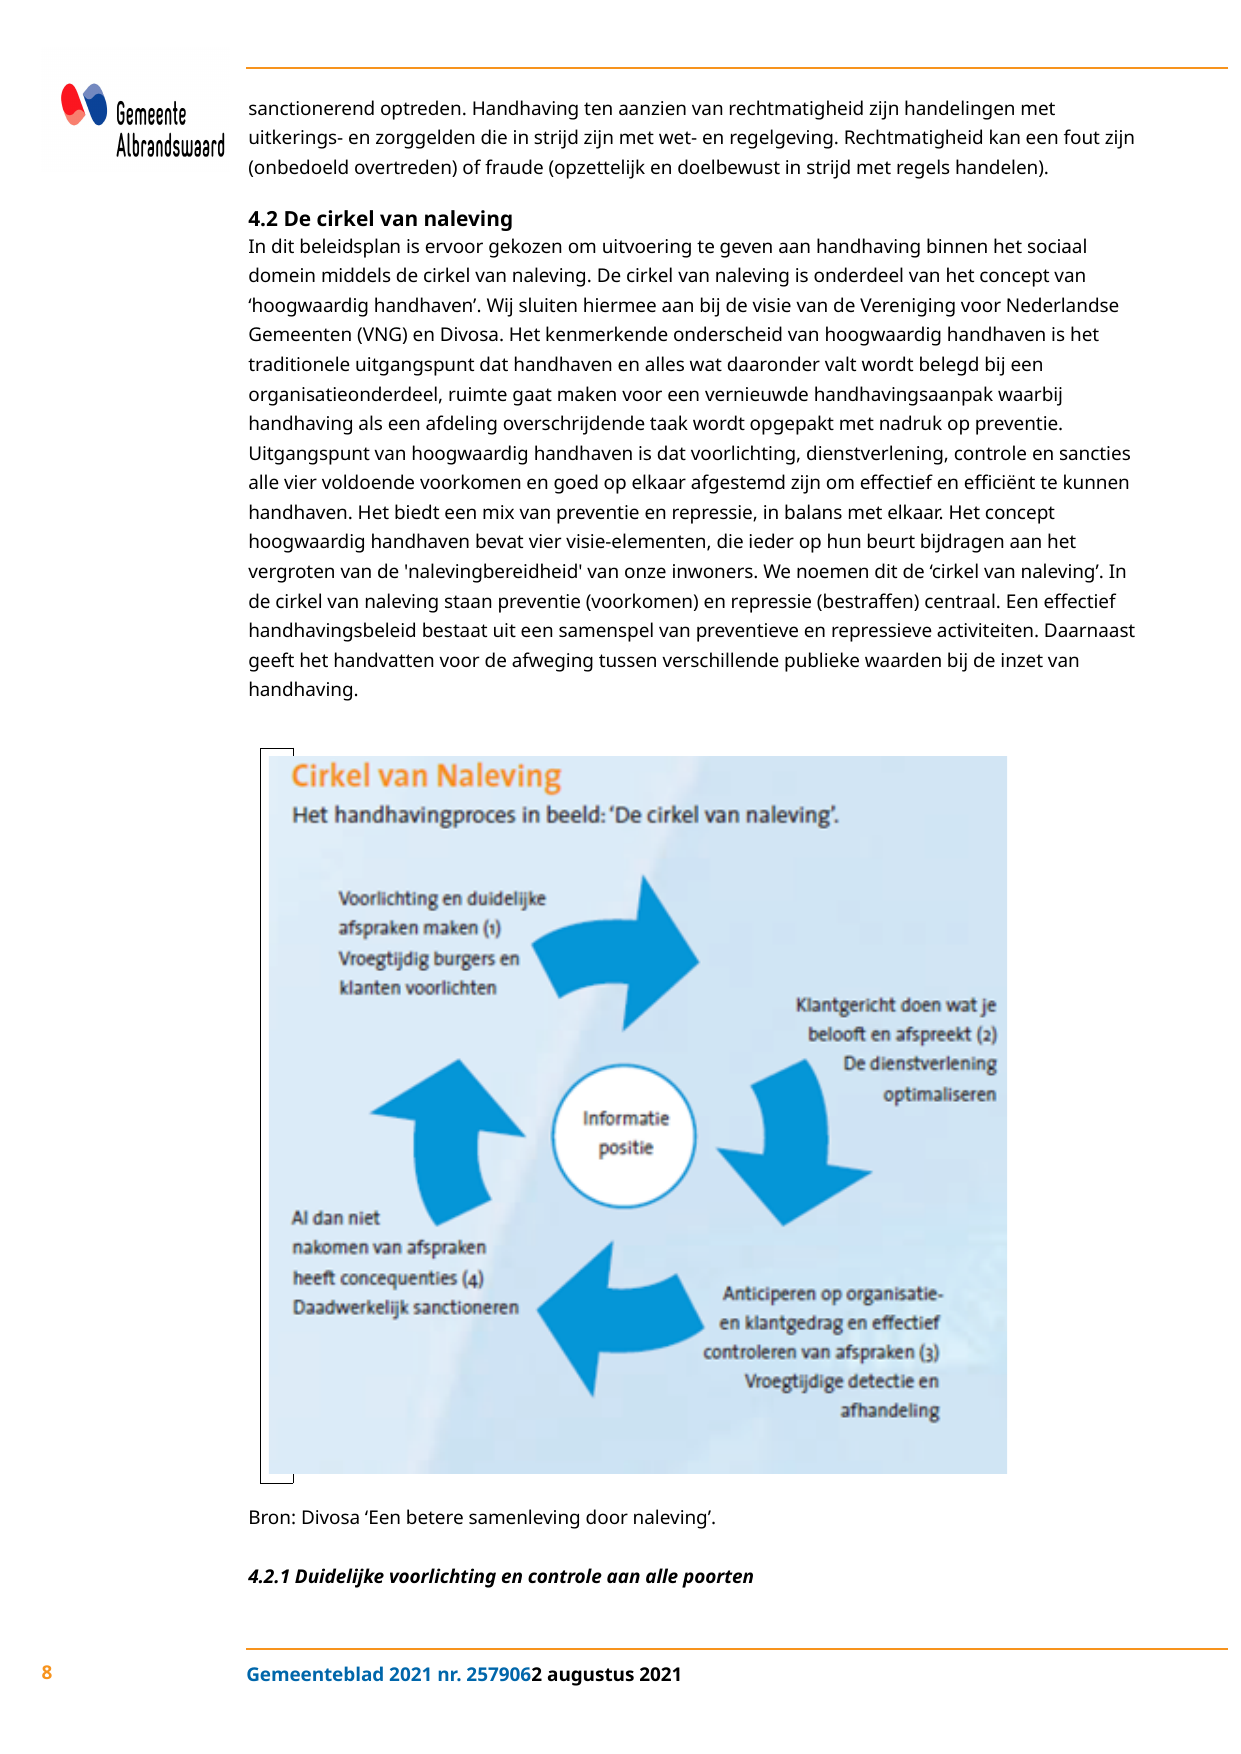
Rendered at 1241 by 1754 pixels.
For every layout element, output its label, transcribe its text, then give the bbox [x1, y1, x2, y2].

text sanctionerend optreden. Handhaving ten aanzien van rechtmatigheid zijn handelingen met uitkerings- en zorggelden die in strijd zijn met wet- en regelgeving. Rechtmatigheid kan een fout zijn (onbedoeld overtreden) of fraude (opzettelijk en doelbewust in strijd met regels handelen). [248, 95, 1152, 180]
text 4.2.1 Duidelijke voorlichting en controle aan alle poorten [248, 1563, 1152, 1589]
text 4.2 De cirkel van naleving [248, 204, 1152, 233]
text In dit beleidsplan is ervoor gekozen om uitvoering te geven aan handhaving binnen het sociaal domein middels de cirkel van naleving. De cirkel van naleving is onderdeel van het concept van ‘hoogwaardig handhaven’. Wij sluiten hiermee aan bij de visie van de Vereniging voor Nederlandse Gemeenten (VNG) en Divosa. Het kenmerkende onderscheid van hoogwaardig handhaven is het traditionele uitgangspunt dat handhaven en alles wat daaronder valt wordt belegd bij een organisatieonderdeel, ruimte gaat maken voor een vernieuwde handhavingsaanpak waarbij handhaving als een afdeling overschrijdende taak wordt opgepakt met nadruk op preventie. Uitgangspunt van hoogwaardig handhaven is dat voorlichting, dienstverlening, controle en sancties alle vier voldoende voorkomen en goed op elkaar afgestemd zijn om effectief en efficiënt te kunnen handhaven. Het biedt een mix van preventie en repressie, in balans met elkaar. Het concept hoogwaardig handhaven bevat vier visie-elementen, die ieder op hun beurt bijdragen aan het vergroten van de 'nalevingbereidheid' van onze inwoners. We noemen dit de ‘cirkel van naleving’. In de cirkel van naleving staan preventie (voorkomen) en repressie (bestraffen) centraal. Een effectief handhavingsbeleid bestaat uit een samenspel van preventieve en repressieve activiteiten. Daarnaast geeft het handvatten voor de afweging tussen verschillende publieke waarden bij de inzet van handhaving. [248, 233, 1152, 702]
picture [41, 47, 231, 172]
text Bron: Divosa ‘Een betere samenleving door naleving’. [248, 1504, 1152, 1530]
picture [268, 756, 1008, 1474]
